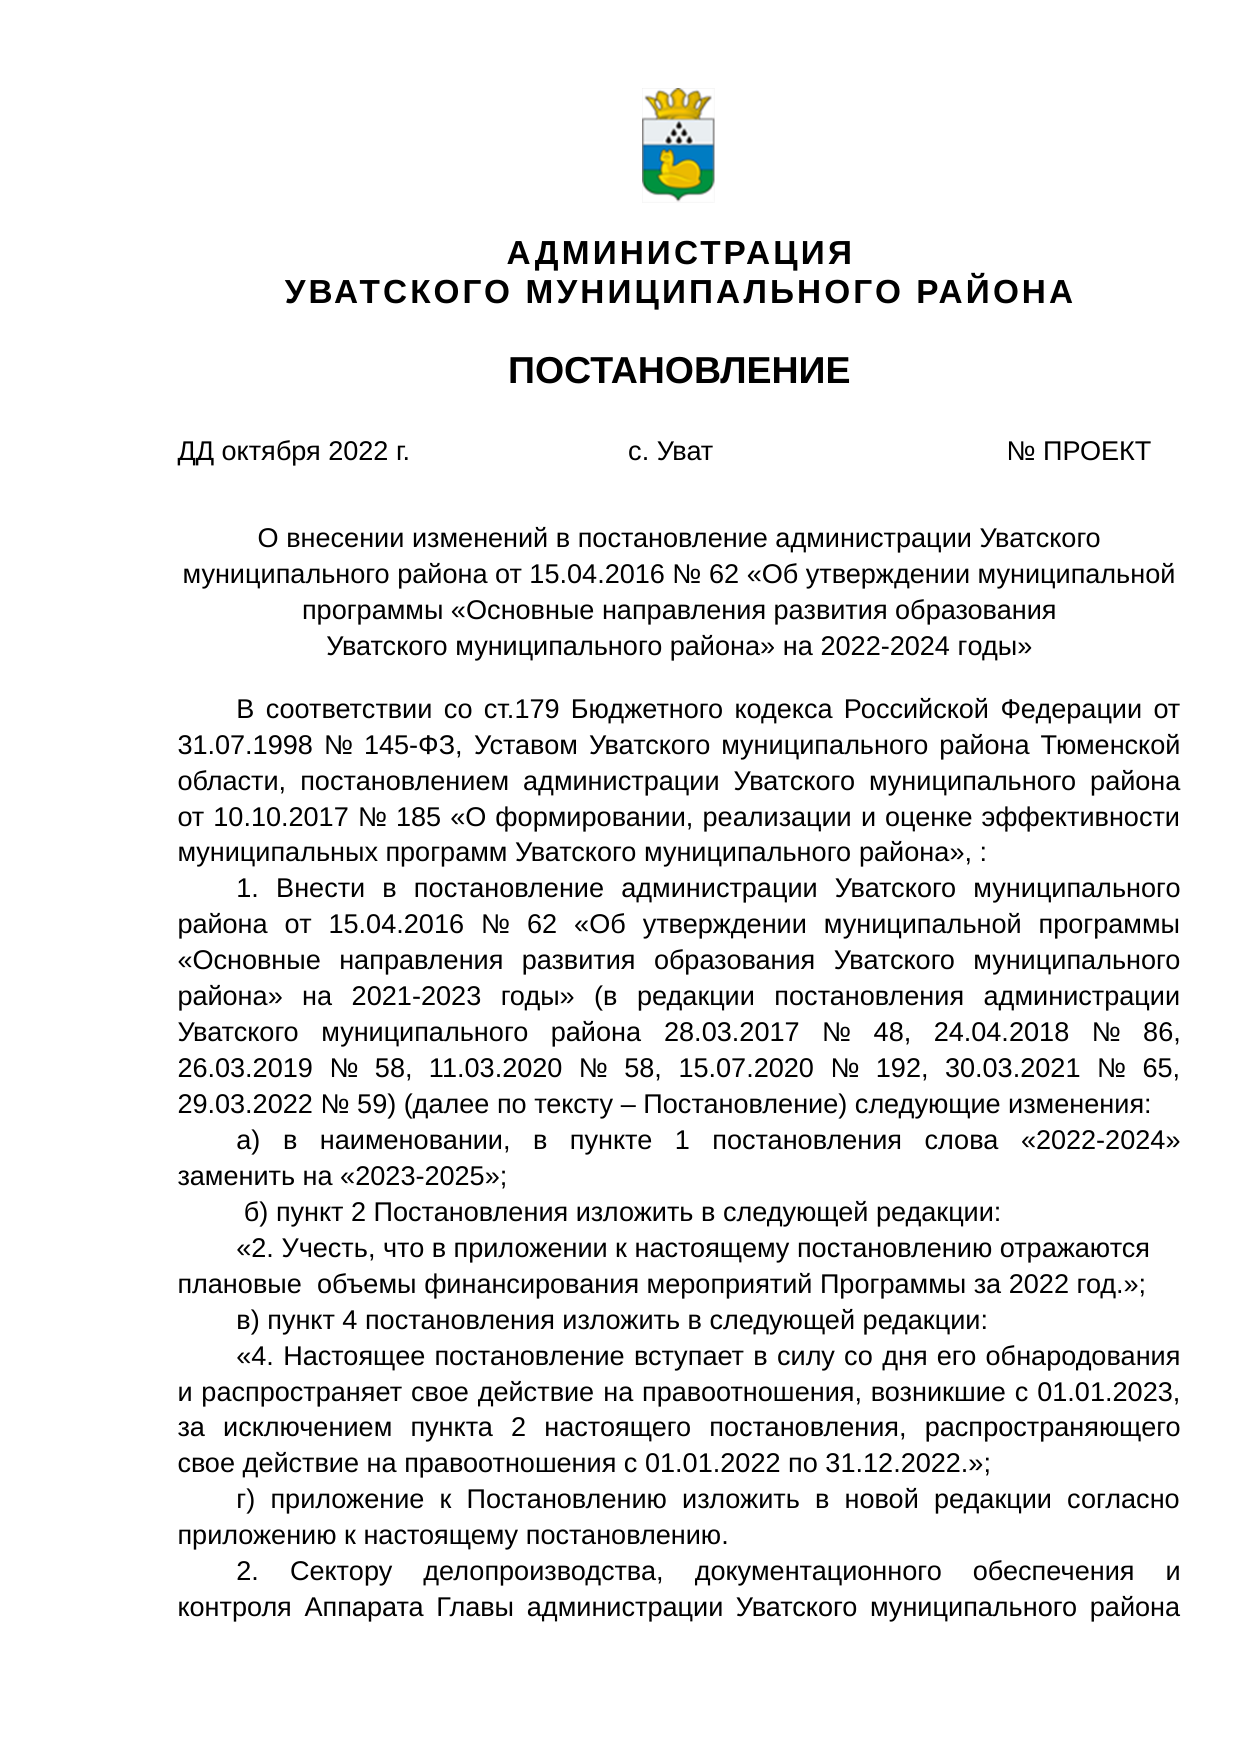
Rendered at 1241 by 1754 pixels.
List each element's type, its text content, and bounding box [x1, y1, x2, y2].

table_header О внесении изменений в постановление администрации Уватского муниципального района от 15.04.2016 № 62 «Об утверждении муниципальной программы «Основные направления развития образования Уватского муниципального района» на 2022-2024 годы» [177, 523, 1181, 661]
text 1. Внести в постановление администрации Уватского муниципального района от 15.04.2016 № 62 «Об утверждении муниципальной программы «Основные направления развития образования Уватского муниципального района» на 2021-2023 годы» (в редакции постановления администрации Уватского муниципального района 28.03.2017 № 48, 24.04.2018 № 86, 26.03.2019 № 58, 11.03.2020 № 58, 15.07.2020 № 192, 30.03.2021 № 65, 29.03.2022 № 59) (далее по тексту – Постановление) следующие изменения: [177, 872, 1181, 1119]
text В соответствии со ст.179 Бюджетного кодекса Российской Федерации от 31.07.1998 № 145-ФЗ, Уставом Уватского муниципального района Тюменской области, постановлением администрации Уватского муниципального района от 10.10.2017 № 185 «О формировании, реализации и оценке эффективности муниципальных программ Уватского муниципального района», : [177, 693, 1181, 868]
text 2. Сектору делопроизводства, документационного обеспечения и контроля Аппарата Главы администрации Уватского муниципального района [177, 1555, 1181, 1622]
text «2. Учесть, что в приложении к настоящему постановлению отражаются плановые объемы финансирования мероприятий Программы за 2022 год.»; [177, 1232, 1181, 1299]
text ДД октября 2022 г. с. Уват № ПРОЕКТ [177, 435, 1181, 466]
text г) приложение к Постановлению изложить в новой редакции согласно приложению к настоящему постановлению. [177, 1483, 1181, 1551]
text Уватского муниципального района [177, 272, 1181, 310]
text в) пункт 4 постановления изложить в следующей редакции: [177, 1304, 1181, 1335]
text ПОСТАНОВЛЕНИЕ [177, 349, 1181, 392]
text «4. Настоящее постановление вступает в силу со дня его обнародования и распространяет свое действие на правоотношения, возникшие с 01.01.2023, за исключением пункта 2 настоящего постановления, распространяющего свое действие на правоотношения с 01.01.2022 по 31.12.2022.»; [177, 1339, 1181, 1479]
text а) в наименовании, в пункте 1 постановления слова «2022-2024» заменить на «2023-2025»; [177, 1124, 1181, 1191]
text б) пункт 2 Постановления изложить в следующей редакции: [177, 1196, 1181, 1227]
text Администрация [177, 233, 1181, 272]
picture [640, 87, 718, 206]
